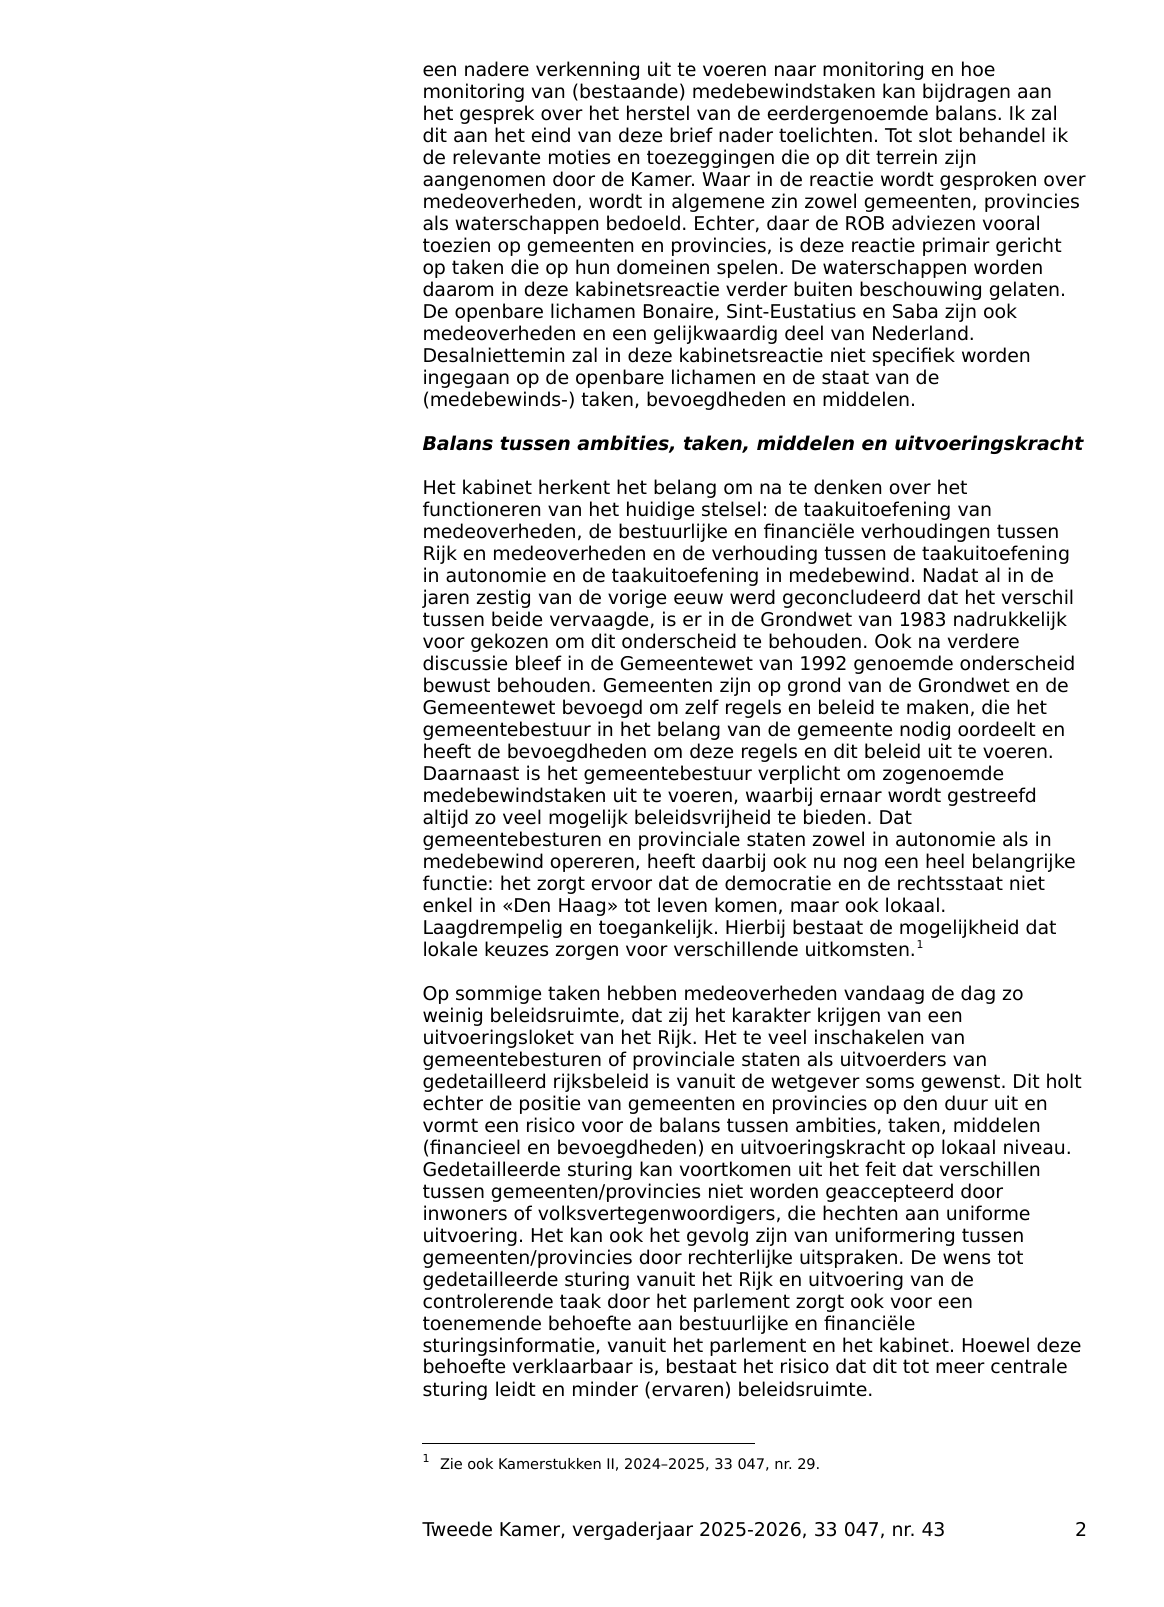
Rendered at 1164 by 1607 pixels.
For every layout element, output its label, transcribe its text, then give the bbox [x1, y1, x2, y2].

text een nadere verkenning uit te voeren naar monitoring en hoe monitoring van (bestaande) medebewindstaken kan bijdragen aan het gesprek over het herstel van de eerdergenoemde balans. Ik zal dit aan het eind van deze brief nader toelichten. Tot slot behandel ik de relevante moties en toezeggingen die op dit terrein zijn aangenomen door de Kamer. Waar in de reactie wordt gesproken over medeoverheden, wordt in algemene zin zowel gemeenten, provincies als waterschappen bedoeld. Echter, daar de ROB adviezen vooral toezien op gemeenten en provincies, is deze reactie primair gericht op taken die op hun domeinen spelen. De waterschappen worden daarom in deze kabinetsreactie verder buiten beschouwing gelaten. De openbare lichamen Bonaire, Sint-Eustatius en Saba zijn ook medeoverheden en een gelijkwaardig deel van Nederland. Desalniettemin zal in deze kabinetsreactie niet specifiek worden ingegaan op de openbare lichamen en de staat van de (medebewinds-) taken, bevoegdheden en middelen. [422, 59, 1087, 411]
text Zie ook Kamerstukken II, 2024–2025, 33 047, nr. 29. [422, 1452, 1087, 1474]
text Het kabinet herkent het belang om na te denken over het functioneren van het huidige stelsel: de taakuitoefening van medeoverheden, de bestuurlijke en financiële verhoudingen tussen Rijk en medeoverheden en de verhouding tussen de taakuitoefening in autonomie en de taakuitoefening in medebewind. Nadat al in de jaren zestig van de vorige eeuw werd geconcludeerd dat het verschil tussen beide vervaagde, is er in de Grondwet van 1983 nadrukkelijk voor gekozen om dit onderscheid te behouden. Ook na verdere discussie bleef in de Gemeentewet van 1992 genoemde onderscheid bewust behouden. Gemeenten zijn op grond van de Grondwet en de Gemeentewet bevoegd om zelf regels en beleid te maken, die het gemeentebestuur in het belang van de gemeente nodig oordeelt en heeft de bevoegdheden om deze regels en dit beleid uit te voeren. Daarnaast is het gemeentebestuur verplicht om zogenoemde medebewindstaken uit te voeren, waarbij ernaar wordt gestreefd altijd zo veel mogelijk beleidsvrijheid te bieden. Dat gemeentebesturen en provinciale staten zowel in autonomie als in medebewind opereren, heeft daarbij ook nu nog een heel belangrijke functie: het zorgt ervoor dat de democratie en de rechtsstaat niet enkel in «Den Haag» tot leven komen, maar ook lokaal. Laagdrempelig en toegankelijk. Hierbij bestaat de mogelijkheid dat lokale keuzes zorgen voor verschillende uitkomsten. [422, 477, 1087, 961]
subtitle Balans tussen ambities, taken, middelen en uitvoeringskracht [422, 433, 1087, 455]
text Op sommige taken hebben medeoverheden vandaag de dag zo weinig beleidsruimte, dat zij het karakter krijgen van een uitvoeringsloket van het Rijk. Het te veel inschakelen van gemeentebesturen of provinciale staten als uitvoerders van gedetailleerd rijksbeleid is vanuit de wetgever soms gewenst. Dit holt echter de positie van gemeenten en provincies op den duur uit en vormt een risico voor de balans tussen ambities, taken, middelen (financieel en bevoegdheden) en uitvoeringskracht op lokaal niveau. Gedetailleerde sturing kan voortkomen uit het feit dat verschillen tussen gemeenten/provincies niet worden geaccepteerd door inwoners of volksvertegenwoordigers, die hechten aan uniforme uitvoering. Het kan ook het gevolg zijn van uniformering tussen gemeenten/provincies door rechterlijke uitspraken. De wens tot gedetailleerde sturing vanuit het Rijk en uitvoering van de controlerende taak door het parlement zorgt ook voor een toenemende behoefte aan bestuurlijke en financiële sturingsinformatie, vanuit het parlement en het kabinet. Hoewel deze behoefte verklaarbaar is, bestaat het risico dat dit tot meer centrale sturing leidt en minder (ervaren) beleidsruimte. [422, 983, 1087, 1400]
